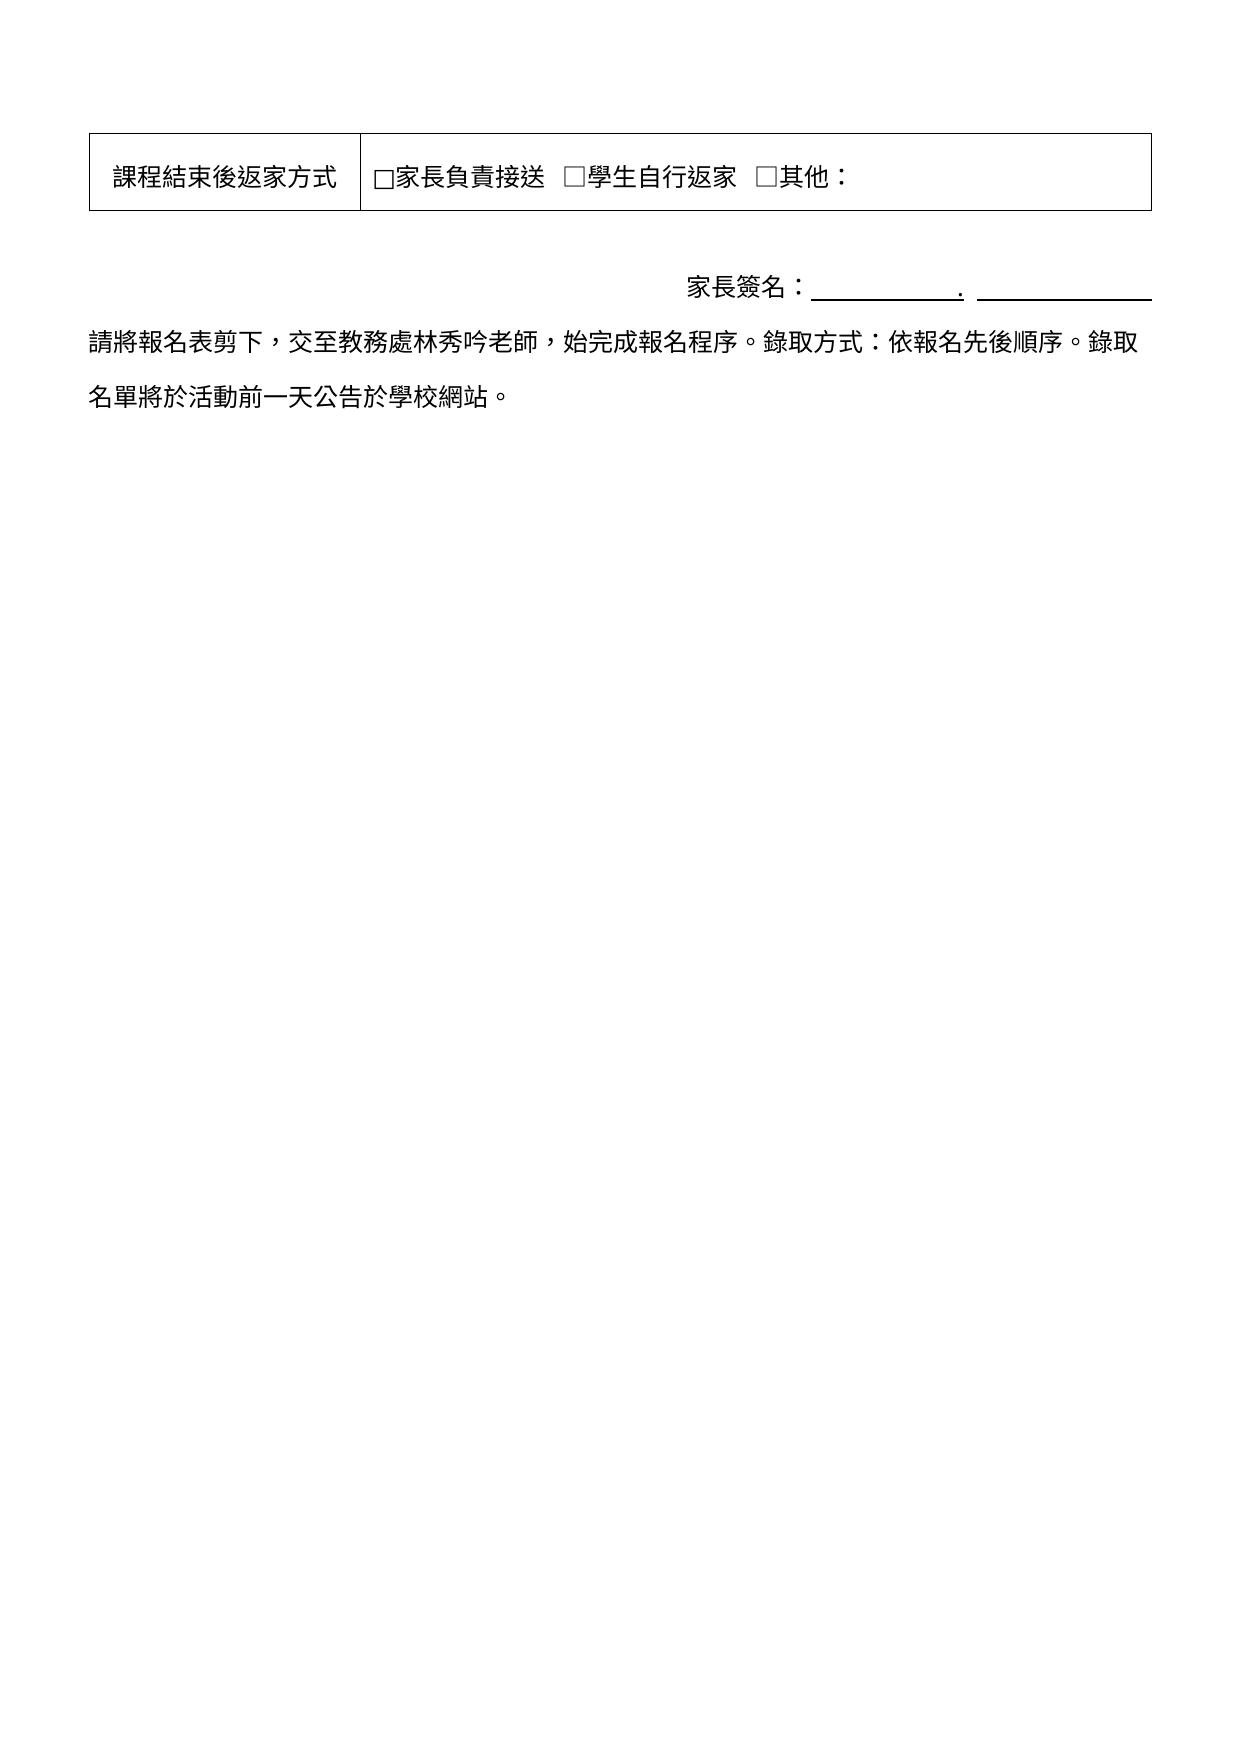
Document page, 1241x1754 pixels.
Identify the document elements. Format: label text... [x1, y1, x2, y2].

table_cell □家長負責接送 □學生自行返家 □其他： [361, 134, 1151, 210]
text 請將報名表剪下，交至教務處林秀吟老師，始完成報名程序。錄取方式：依報名先後順序。錄取名單將於活動前一天公告於學校網站。 [89, 323, 1152, 413]
table_cell 課程結束後返家方式 [90, 134, 360, 210]
text 家長簽名： . [89, 268, 1152, 304]
